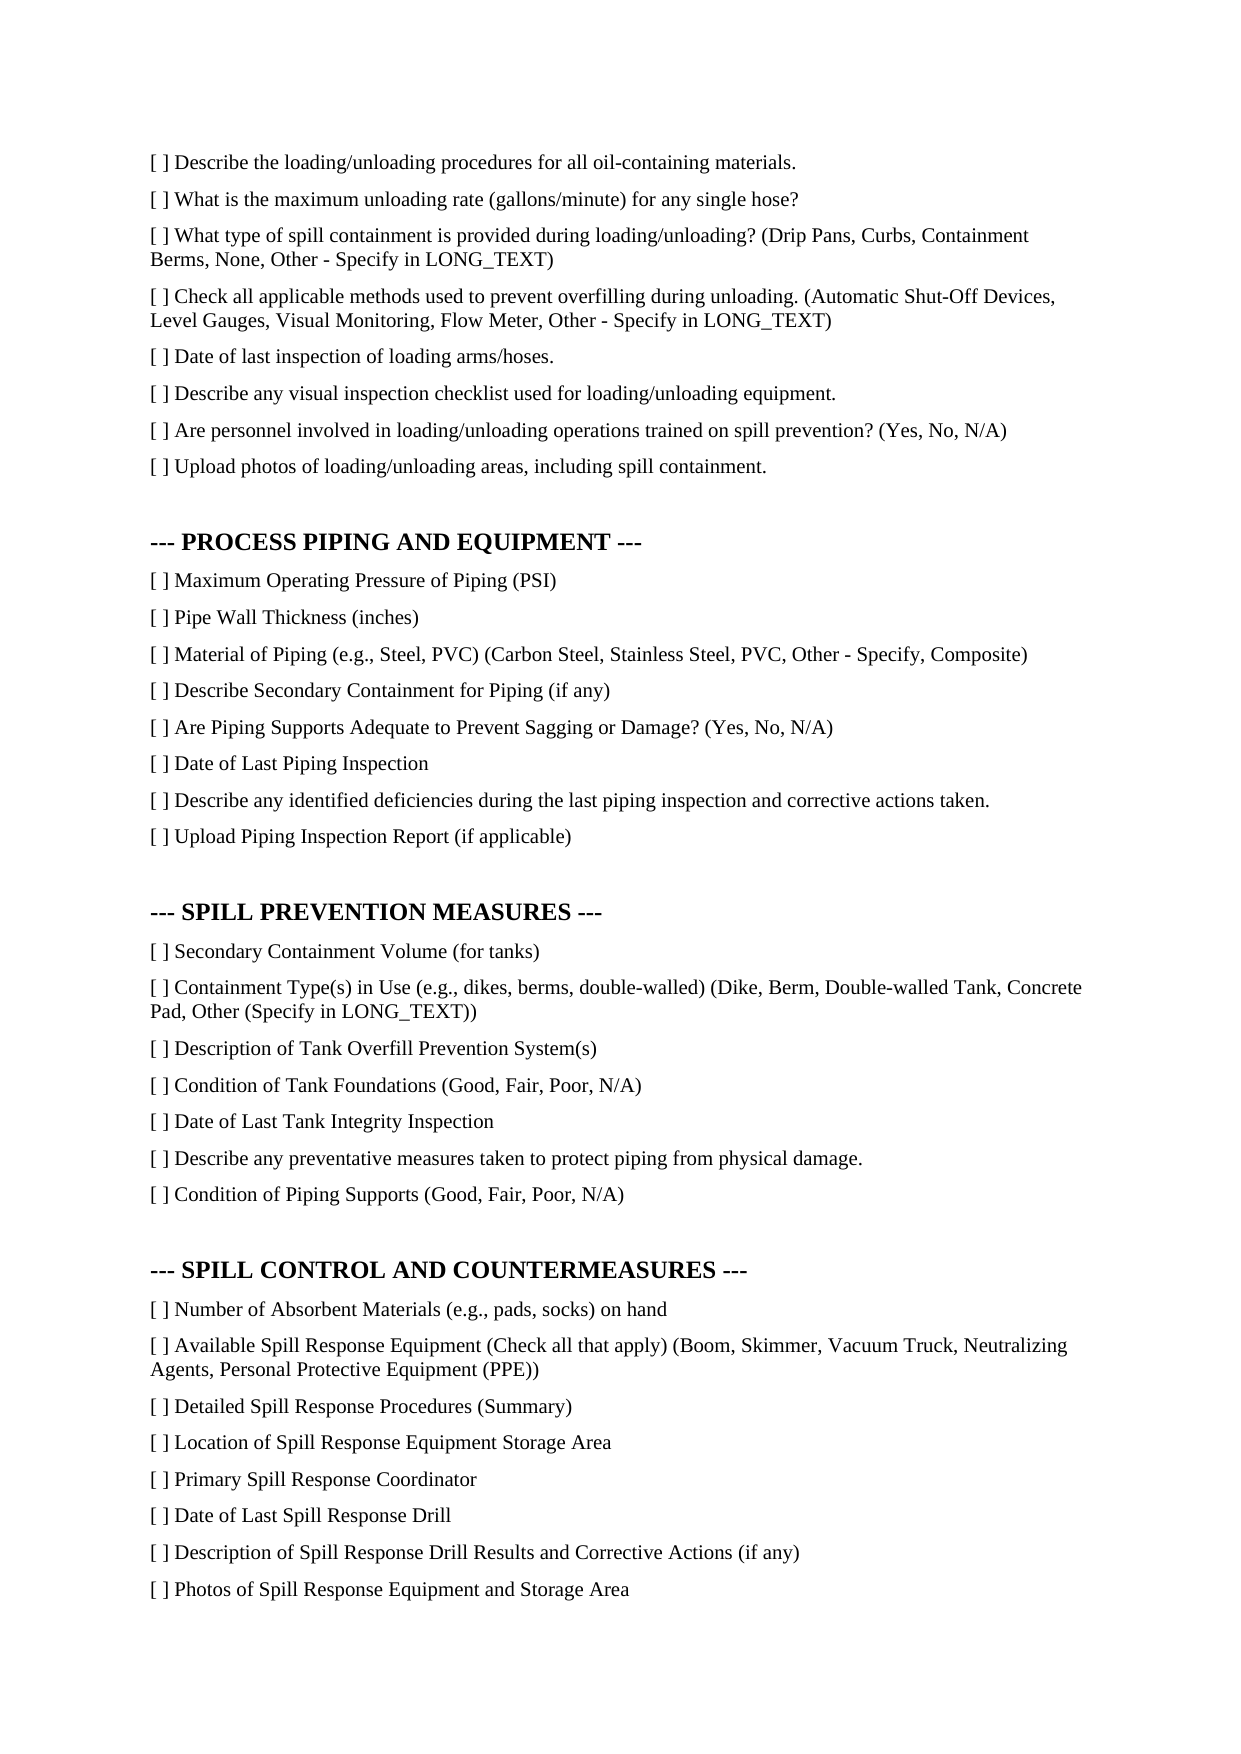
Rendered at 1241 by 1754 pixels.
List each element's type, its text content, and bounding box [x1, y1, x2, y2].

text [ ] Upload Piping Inspection Report (if applicable) [150, 824, 1090, 848]
text [ ] Containment Type(s) in Use (e.g., dikes, berms, double-walled) (Dike, Berm, Double-walled Tank, Concrete Pad, Other (Specify in LONG_TEXT)) [150, 975, 1090, 1023]
text [ ] Number of Absorbent Materials (e.g., pads, socks) on hand [150, 1297, 1090, 1321]
text [ ] What type of spill containment is provided during loading/unloading? (Drip Pans, Curbs, Containment Berms, None, Other - Specify in LONG_TEXT) [150, 223, 1090, 271]
text [ ] Detailed Spill Response Procedures (Summary) [150, 1394, 1090, 1418]
text [ ] Describe Secondary Containment for Piping (if any) [150, 678, 1090, 702]
text [ ] Description of Tank Overfill Prevention System(s) [150, 1036, 1090, 1060]
text [ ] Available Spill Response Equipment (Check all that apply) (Boom, Skimmer, Vacuum Truck, Neutralizing Agents, Personal Protective Equipment (PPE)) [150, 1333, 1090, 1381]
text [ ] Maximum Operating Pressure of Piping (PSI) [150, 568, 1090, 592]
text [ ] Location of Spill Response Equipment Storage Area [150, 1430, 1090, 1454]
text [ ] Material of Piping (e.g., Steel, PVC) (Carbon Steel, Stainless Steel, PVC, Other - Specify, Composite) [150, 642, 1090, 666]
text [ ] Upload photos of loading/unloading areas, including spill containment. [150, 454, 1090, 478]
text [ ] Condition of Piping Supports (Good, Fair, Poor, N/A) [150, 1182, 1090, 1206]
text [ ] Check all applicable methods used to prevent overfilling during unloading. (Automatic Shut-Off Devices, Level Gauges, Visual Monitoring, Flow Meter, Other - Specify in LONG_TEXT) [150, 284, 1090, 332]
text [ ] Are Piping Supports Adequate to Prevent Sagging or Damage? (Yes, No, N/A) [150, 715, 1090, 739]
text [ ] Secondary Containment Volume (for tanks) [150, 939, 1090, 963]
text --- SPILL CONTROL AND COUNTERMEASURES --- [150, 1255, 1090, 1284]
text --- PROCESS PIPING AND EQUIPMENT --- [150, 527, 1090, 556]
text [ ] Primary Spill Response Coordinator [150, 1467, 1090, 1491]
text [ ] Pipe Wall Thickness (inches) [150, 605, 1090, 629]
text [ ] Photos of Spill Response Equipment and Storage Area [150, 1577, 1090, 1601]
text [ ] Describe the loading/unloading procedures for all oil-containing materials. [150, 150, 1090, 174]
text [ ] Condition of Tank Foundations (Good, Fair, Poor, N/A) [150, 1072, 1090, 1097]
text [ ] What is the maximum unloading rate (gallons/minute) for any single hose? [150, 187, 1090, 211]
text [ ] Date of Last Spill Response Drill [150, 1503, 1090, 1527]
text [ ] Describe any identified deficiencies during the last piping inspection and corrective actions taken. [150, 788, 1090, 812]
text [ ] Are personnel involved in loading/unloading operations trained on spill prevention? (Yes, No, N/A) [150, 417, 1090, 442]
text [ ] Date of last inspection of loading arms/hoses. [150, 344, 1090, 368]
text [ ] Description of Spill Response Drill Results and Corrective Actions (if any) [150, 1540, 1090, 1564]
text [ ] Date of Last Tank Integrity Inspection [150, 1109, 1090, 1133]
text --- SPILL PREVENTION MEASURES --- [150, 897, 1090, 926]
text [ ] Describe any visual inspection checklist used for loading/unloading equipment. [150, 381, 1090, 405]
text [ ] Describe any preventative measures taken to protect piping from physical damage. [150, 1146, 1090, 1170]
text [ ] Date of Last Piping Inspection [150, 751, 1090, 775]
